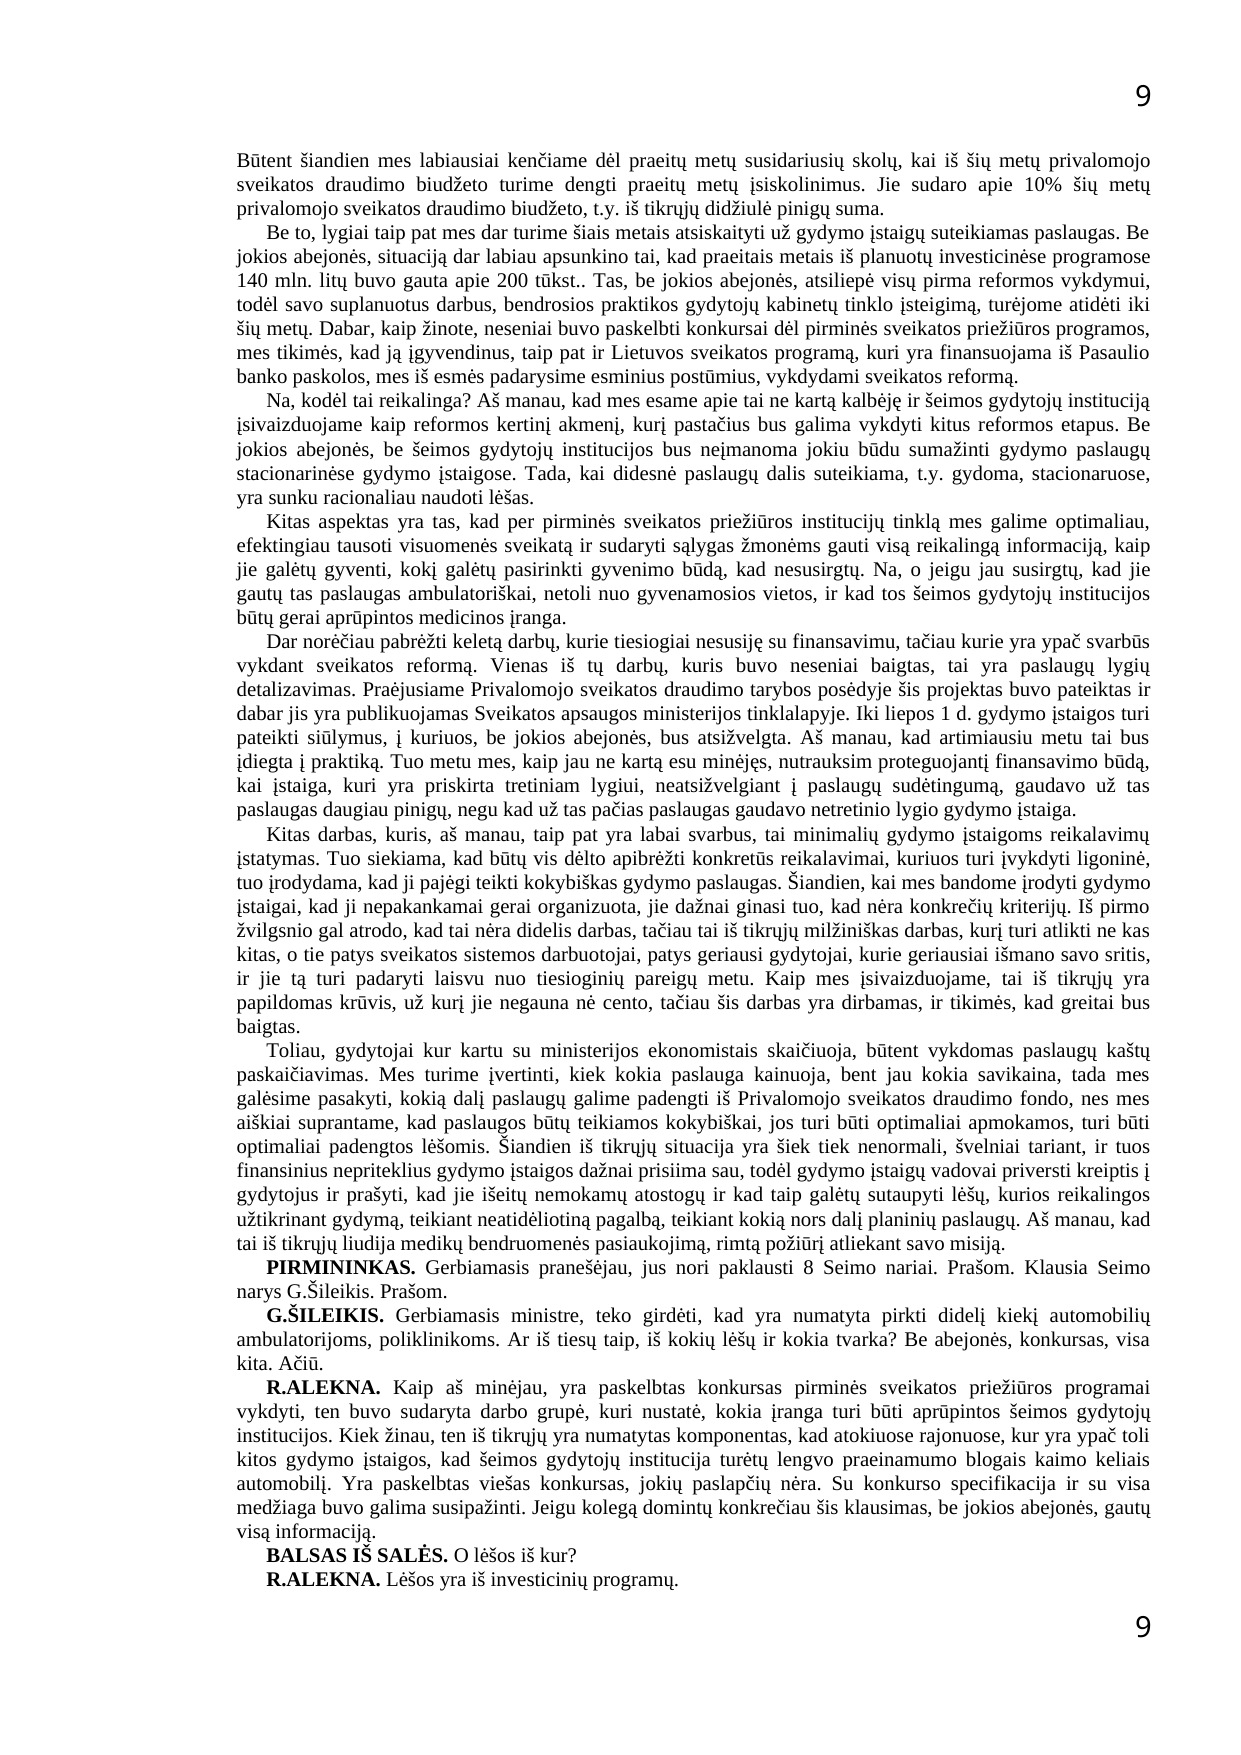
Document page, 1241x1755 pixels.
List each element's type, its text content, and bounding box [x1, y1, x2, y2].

text Kitas aspektas yra tas, kad per pirminės sveikatos priežiūros institucijų tinklą mes galime optimaliau, efektingiau tausoti visuomenės sveikatą ir sudaryti sąlygas žmonėms gauti visą reikalingą informaciją, kaip jie galėtų gyventi, kokį galėtų pasirinkti gyvenimo būdą, kad nesusirgtų. Na, o jeigu jau susirgtų, kad jie gautų tas paslaugas ambulatoriškai, netoli nuo gyvenamosios vietos, ir kad tos šeimos gydytojų institucijos būtų gerai aprūpintos medicinos įranga. [236, 509, 1152, 629]
text PIRMININKAS. Gerbiamasis pranešėjau, jus nori paklausti 8 Seimo nariai. Prašom. Klausia Seimo narys G.Šileikis. Prašom. [236, 1254, 1152, 1303]
text Be to, lygiai taip pat mes dar turime šiais metais atsiskaityti už gydymo įstaigų suteikiamas paslaugas. Be jokios abejonės, situaciją dar labiau apsunkino tai, kad praeitais metais iš planuotų investicinėse programose 140 mln. litų buvo gauta apie 200 tūkst.. Tas, be jokios abejonės, atsiliepė visų pirma reformos vykdymui, todėl savo suplanuotus darbus, bendrosios praktikos gydytojų kabinetų tinklo įsteigimą, turėjome atidėti iki šių metų. Dabar, kaip žinote, neseniai buvo paskelbti konkursai dėl pirminės sveikatos priežiūros programos, mes tikimės, kad ją įgyvendinus, taip pat ir Lietuvos sveikatos programą, kuri yra finansuojama iš Pasaulio banko paskolos, mes iš esmės padarysime esminius postūmius, vykdydami sveikatos reformą. [236, 220, 1152, 388]
text R.ALEKNA. Kaip aš minėjau, yra paskelbtas konkursas pirminės sveikatos priežiūros programai vykdyti, ten buvo sudaryta darbo grupė, kuri nustatė, kokia įranga turi būti aprūpintos šeimos gydytojų institucijos. Kiek žinau, ten iš tikrųjų yra numatytas komponentas, kad atokiuose rajonuose, kur yra ypač toli kitos gydymo įstaigos, kad šeimos gydytojų institucija turėtų lengvo praeinamumo blogais kaimo keliais automobilį. Yra paskelbtas viešas konkursas, jokių paslapčių nėra. Su konkurso specifikacija ir su visa medžiaga buvo galima susipažinti. Jeigu kolegą domintų konkrečiau šis klausimas, be jokios abejonės, gautų visą informaciją. [236, 1375, 1152, 1543]
text Būtent šiandien mes labiausiai kenčiame dėl praeitų metų susidariusių skolų, kai iš šių metų privalomojo sveikatos draudimo biudžeto turime dengti praeitų metų įsiskolinimus. Jie sudaro apie 10% šių metų privalomojo sveikatos draudimo biudžeto, t.y. iš tikrųjų didžiulė pinigų suma. [236, 148, 1152, 220]
text Toliau, gydytojai kur kartu su ministerijos ekonomistais skaičiuoja, būtent vykdomas paslaugų kaštų paskaičiavimas. Mes turime įvertinti, kiek kokia paslauga kainuoja, bent jau kokia savikaina, tada mes galėsime pasakyti, kokią dalį paslaugų galime padengti iš Privalomojo sveikatos draudimo fondo, nes mes aiškiai suprantame, kad paslaugos būtų teikiamos kokybiškai, jos turi būti optimaliai apmokamos, turi būti optimaliai padengtos lėšomis. Šiandien iš tikrųjų situacija yra šiek tiek nenormali, švelniai tariant, ir tuos finansinius nepriteklius gydymo įstaigos dažnai prisiima sau, todėl gydymo įstaigų vadovai priversti kreiptis į gydytojus ir prašyti, kad jie išeitų nemokamų atostogų ir kad taip galėtų sutaupyti lėšų, kurios reikalingos užtikrinant gydymą, teikiant neatidėliotiną pagalbą, teikiant kokią nors dalį planinių paslaugų. Aš manau, kad tai iš tikrųjų liudija medikų bendruomenės pasiaukojimą, rimtą požiūrį atliekant savo misiją. [236, 1038, 1152, 1254]
text Dar norėčiau pabrėžti keletą darbų, kurie tiesiogiai nesusiję su finansavimu, tačiau kurie yra ypač svarbūs vykdant sveikatos reformą. Vienas iš tų darbų, kuris buvo neseniai baigtas, tai yra paslaugų lygių detalizavimas. Praėjusiame Privalomojo sveikatos draudimo tarybos posėdyje šis projektas buvo pateiktas ir dabar jis yra publikuojamas Sveikatos apsaugos ministerijos tinklalapyje. Iki liepos 1 d. gydymo įstaigos turi pateikti siūlymus, į kuriuos, be jokios abejonės, bus atsižvelgta. Aš manau, kad artimiausiu metu tai bus įdiegta į praktiką. Tuo metu mes, kaip jau ne kartą esu minėjęs, nutrauksim proteguojantį finansavimo būdą, kai įstaiga, kuri yra priskirta tretiniam lygiui, neatsižvelgiant į paslaugų sudėtingumą, gaudavo už tas paslaugas daugiau pinigų, negu kad už tas pačias paslaugas gaudavo netretinio lygio gydymo įstaiga. [236, 629, 1152, 821]
text R.ALEKNA. Lėšos yra iš investicinių programų. [236, 1567, 1152, 1591]
text Na, kodėl tai reikalinga? Aš manau, kad mes esame apie tai ne kartą kalbėję ir šeimos gydytojų instituciją įsivaizduojame kaip reformos kertinį akmenį, kurį pastačius bus galima vykdyti kitus reformos etapus. Be jokios abejonės, be šeimos gydytojų institucijos bus neįmanoma jokiu būdu sumažinti gydymo paslaugų stacionarinėse gydymo įstaigose. Tada, kai didesnė paslaugų dalis suteikiama, t.y. gydoma, stacionaruose, yra sunku racionaliau naudoti lėšas. [236, 388, 1152, 509]
text G.ŠILEIKIS. Gerbiamasis ministre, teko girdėti, kad yra numatyta pirkti didelį kiekį automobilių ambulatorijoms, poliklinikoms. Ar iš tiesų taip, iš kokių lėšų ir kokia tvarka? Be abejonės, konkursas, visa kita. Ačiū. [236, 1303, 1152, 1375]
text Kitas darbas, kuris, aš manau, taip pat yra labai svarbus, tai minimalių gydymo įstaigoms reikalavimų įstatymas. Tuo siekiama, kad būtų vis dėlto apibrėžti konkretūs reikalavimai, kuriuos turi įvykdyti ligoninė, tuo įrodydama, kad ji pajėgi teikti kokybiškas gydymo paslaugas. Šiandien, kai mes bandome įrodyti gydymo įstaigai, kad ji nepakankamai gerai organizuota, jie dažnai ginasi tuo, kad nėra konkrečių kriterijų. Iš pirmo žvilgsnio gal atrodo, kad tai nėra didelis darbas, tačiau tai iš tikrųjų milžiniškas darbas, kurį turi atlikti ne kas kitas, o tie patys sveikatos sistemos darbuotojai, patys geriausi gydytojai, kurie geriausiai išmano savo sritis, ir jie tą turi padaryti laisvu nuo tiesioginių pareigų metu. Kaip mes įsivaizduojame, tai iš tikrųjų yra papildomas krūvis, už kurį jie negauna nė cento, tačiau šis darbas yra dirbamas, ir tikimės, kad greitai bus baigtas. [236, 821, 1152, 1038]
text BALSAS IŠ SALĖS. O lėšos iš kur? [236, 1543, 1152, 1567]
